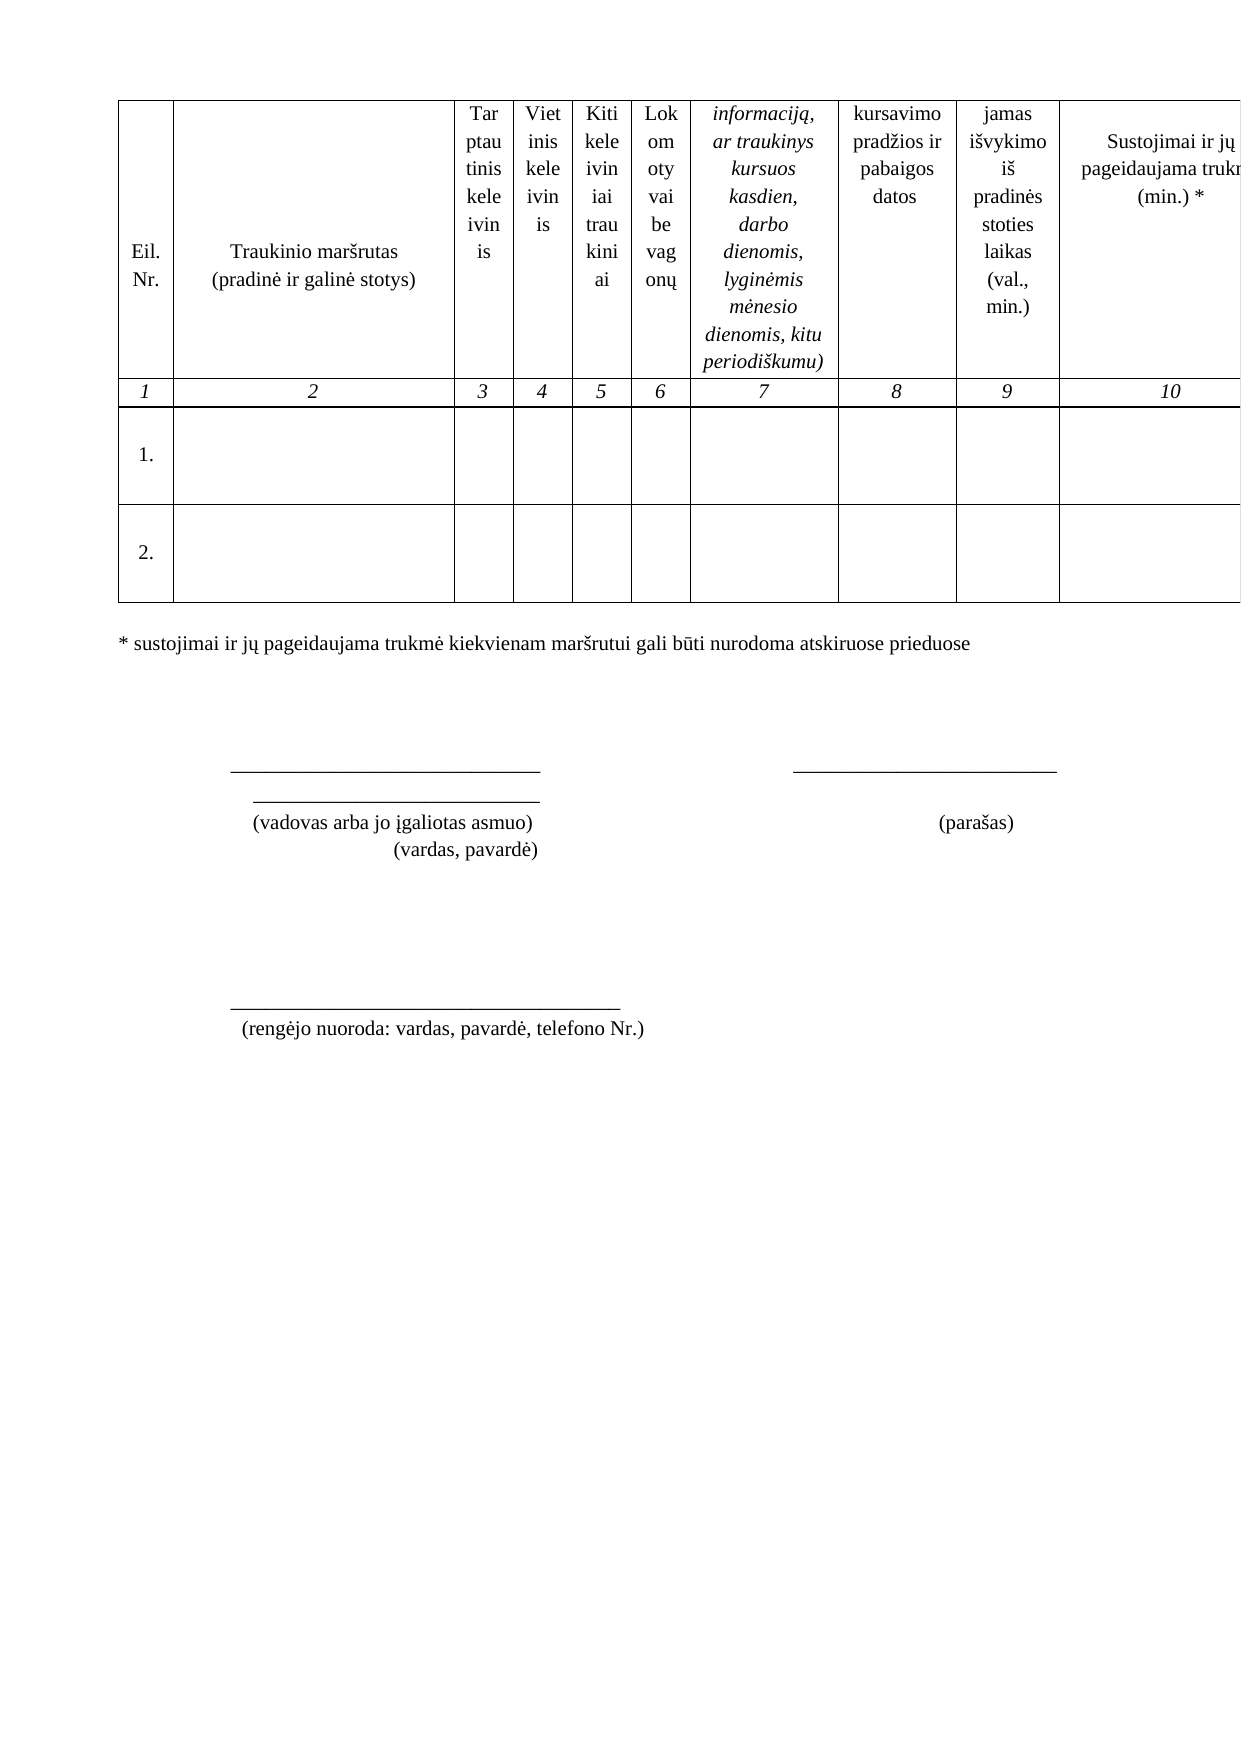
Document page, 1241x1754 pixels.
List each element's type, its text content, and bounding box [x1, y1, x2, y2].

table_cell [839, 505, 956, 602]
table_cell 6 [632, 379, 690, 406]
table_cell [691, 505, 838, 602]
table_cell 8 [839, 379, 956, 406]
text ___________________________ _______________________ _________________________ [118, 749, 1164, 806]
table_cell [1060, 505, 1240, 602]
table_cell [632, 408, 690, 504]
table_cell [957, 505, 1059, 602]
table_cell 10 [1060, 379, 1240, 406]
table_header Eil. Nr. [119, 101, 173, 378]
table_cell 4 [514, 379, 572, 406]
table_cell [632, 505, 690, 602]
table_cell Vietinis keleivinis [514, 101, 572, 378]
table_cell 1. [119, 408, 173, 504]
table_header jamas išvykimo iš pradinės stoties laikas (val., min.) [957, 101, 1059, 378]
table_cell [573, 505, 631, 602]
text __________________________________ [118, 986, 1164, 1012]
table_cell [839, 408, 956, 504]
table_header Sustojimai ir jų pageidaujama trukmė (min.) * [1060, 101, 1240, 378]
table_cell [691, 408, 838, 504]
table_cell 3 [455, 379, 513, 406]
table_cell [174, 505, 454, 602]
text (rengėjo nuoroda: vardas, pavardė, telefono Nr.) [118, 1016, 1164, 1040]
table_cell [514, 505, 572, 602]
table_cell 5 [573, 379, 631, 406]
table_header informaciją, ar traukinys kursuos kasdien, darbo dienomis, lyginėmis mėnesio dienomis, kitu periodiškumu) [691, 101, 838, 378]
text * sustojimai ir jų pageidaujama trukmė kiekvienam maršrutui gali būti nurodoma atskiruose prieduose [118, 631, 1164, 655]
table_cell 2. [119, 505, 173, 602]
table_cell [174, 408, 454, 504]
table_cell [573, 408, 631, 504]
table_cell Lokomotyvai be vagonų [632, 101, 690, 378]
table_header Traukinio maršrutas (pradinė ir galinė stotys) [174, 101, 454, 378]
table_cell Kiti keleiviniai traukiniai [573, 101, 631, 378]
table_cell [1060, 408, 1240, 504]
table_cell [514, 408, 572, 504]
table_header kursavimo pradžios ir pabaigos datos [839, 101, 956, 378]
table_cell [455, 505, 513, 602]
table_cell [957, 408, 1059, 504]
table_cell 1 [119, 379, 173, 406]
table_cell [455, 408, 513, 504]
table_cell 7 [691, 379, 838, 406]
table_cell Tarptautinis keleivinis [455, 101, 513, 378]
table_cell 9 [957, 379, 1059, 406]
table_cell 2 [174, 379, 454, 406]
text (vadovas arba jo įgaliotas asmuo) (parašas) (vardas, pavardė) [118, 809, 1164, 861]
